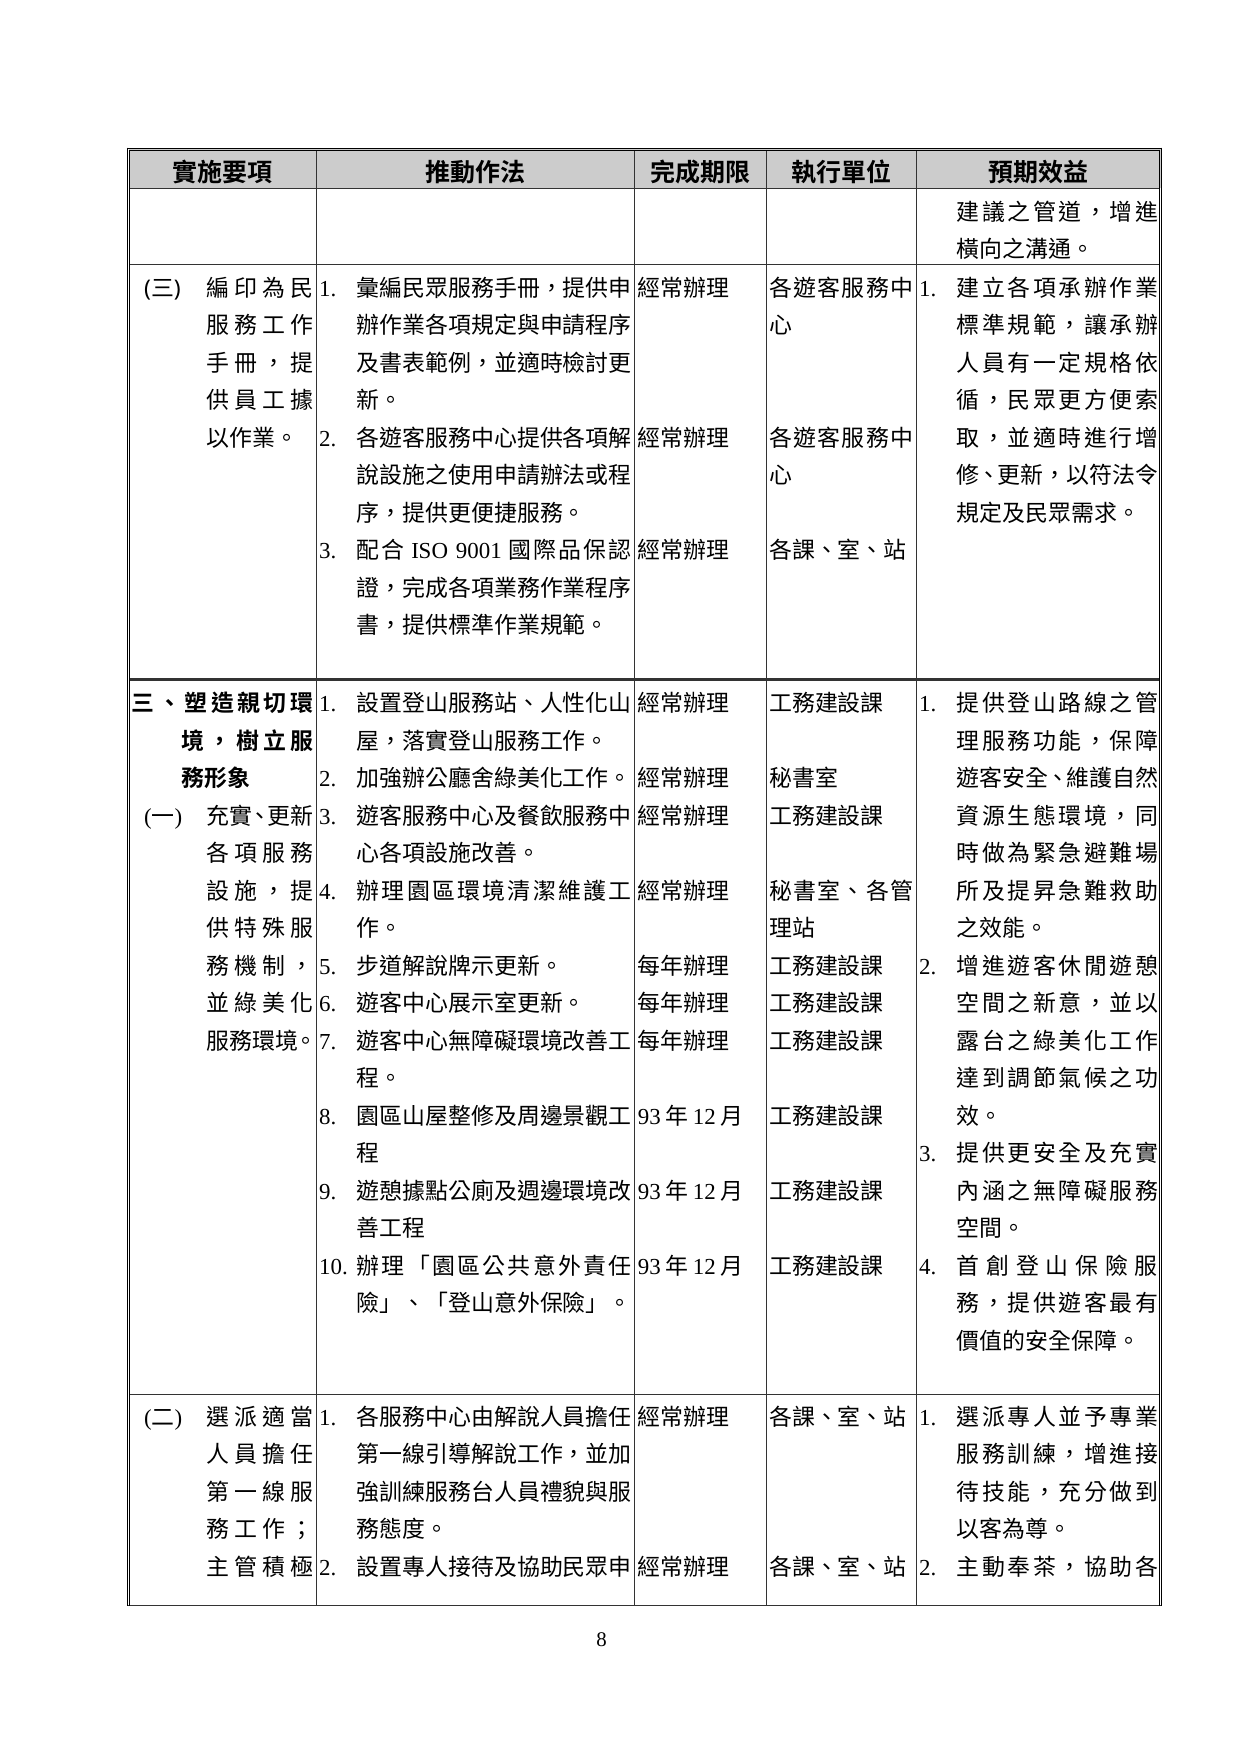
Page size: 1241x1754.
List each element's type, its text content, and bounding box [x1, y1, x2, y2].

table_cell 建立各項承辦作業標準規範，讓承辦人員有一定規格依循，民眾更方便索取，並適時進行增修、更新，以符法令規定及民眾需求。 [917, 265, 1159, 678]
table_cell 提供登山路線之管理服務功能，保障遊客安全、維護自然資源生態環境，同時做為緊急避難場所及提昇急難救助之效能。 增進遊客休閒遊憩空間之新意，並以露台之綠美化工作達到調節氣候之功效。 提供更安全及充實內涵之無障礙服務空間。 首創登山保險服務，提供遊客最有價值的安全保障。 [917, 681, 1159, 1393]
table_cell 編印為民服務工作手冊，提供員工據以作業。 [130, 265, 316, 678]
table_cell 經常辦理 經常辦理 經常辦理 [635, 265, 766, 678]
table_cell 建議之管道，增進橫向之溝通。 [917, 189, 1159, 264]
table_cell 工務建設課 秘書室 工務建設課 秘書室、各管理站 工務建設課 工務建設課 工務建設課 工務建設課 工務建設課 工務建設課 [767, 681, 916, 1393]
table_cell 經常辦理 經常辦理 [635, 1395, 766, 1605]
table_header 推動作法 [317, 151, 634, 188]
table_header 預期效益 [917, 151, 1159, 188]
table_cell 選派適當人員擔任第一線服務工作；主管積極 [130, 1395, 316, 1605]
table_header 實施要項 [130, 151, 316, 188]
table_cell 經常辦理 經常辦理 經常辦理 經常辦理 每年辦理 每年辦理 每年辦理 93年12月 93年12月 93年12月 [635, 681, 766, 1393]
table_cell 彙編民眾服務手冊，提供申辦作業各項規定與申請程序及書表範例，並適時檢討更新。 各遊客服務中心提供各項解說設施之使用申請辦法或程序，提供更便捷服務。 配合ISO 9001國際品保認證，完成各項業務作業程序書，提供標準作業規範。 [317, 265, 634, 678]
table_cell [635, 189, 766, 264]
table_cell [317, 189, 634, 264]
table_header 執行單位 [767, 151, 916, 188]
table_cell 設置登山服務站、人性化山屋，落實登山服務工作。 加強辦公廳舍綠美化工作。 遊客服務中心及餐飲服務中心各項設施改善。 辦理園區環境清潔維護工作。 步道解說牌示更新。 遊客中心展示室更新。 遊客中心無障礙環境改善工程。 園區山屋整修及周邊景觀工程 遊憩據點公廁及週邊環境改善工程 辦理「園區公共意外責任險」、「登山意外保險」。 [317, 681, 634, 1393]
table_cell 選派專人並予專業服務訓練，增進接待技能，充分做到以客為尊。 主動奉茶，協助各項申辦說明，縮短作業時間，提高服務效能。 提供立即之服務及解決民眾即刻之需求。 建立制度化考核流程、充分發揮內部稽核作業機制，確保服務品質。 [917, 1395, 1159, 1605]
table_cell 各服務中心由解說人員擔任第一線引導解說工作，並加強訓練服務台人員禮貌與服務態度。 設置專人接待及協助民眾申 [317, 1395, 634, 1605]
table_header 完成期限 [635, 151, 766, 188]
table_cell 各課、室、站 各課、室、站 [767, 1395, 916, 1605]
table_cell [130, 189, 316, 264]
table_cell [767, 189, 916, 264]
table_cell 三、塑造親切環境，樹立服務形象 充實、更新各項服務設施，提供特殊服務機制，並綠美化服務環境。 [130, 681, 316, 1393]
table_cell 各遊客服務中心 各遊客服務中心 各課、室、站 [767, 265, 916, 678]
